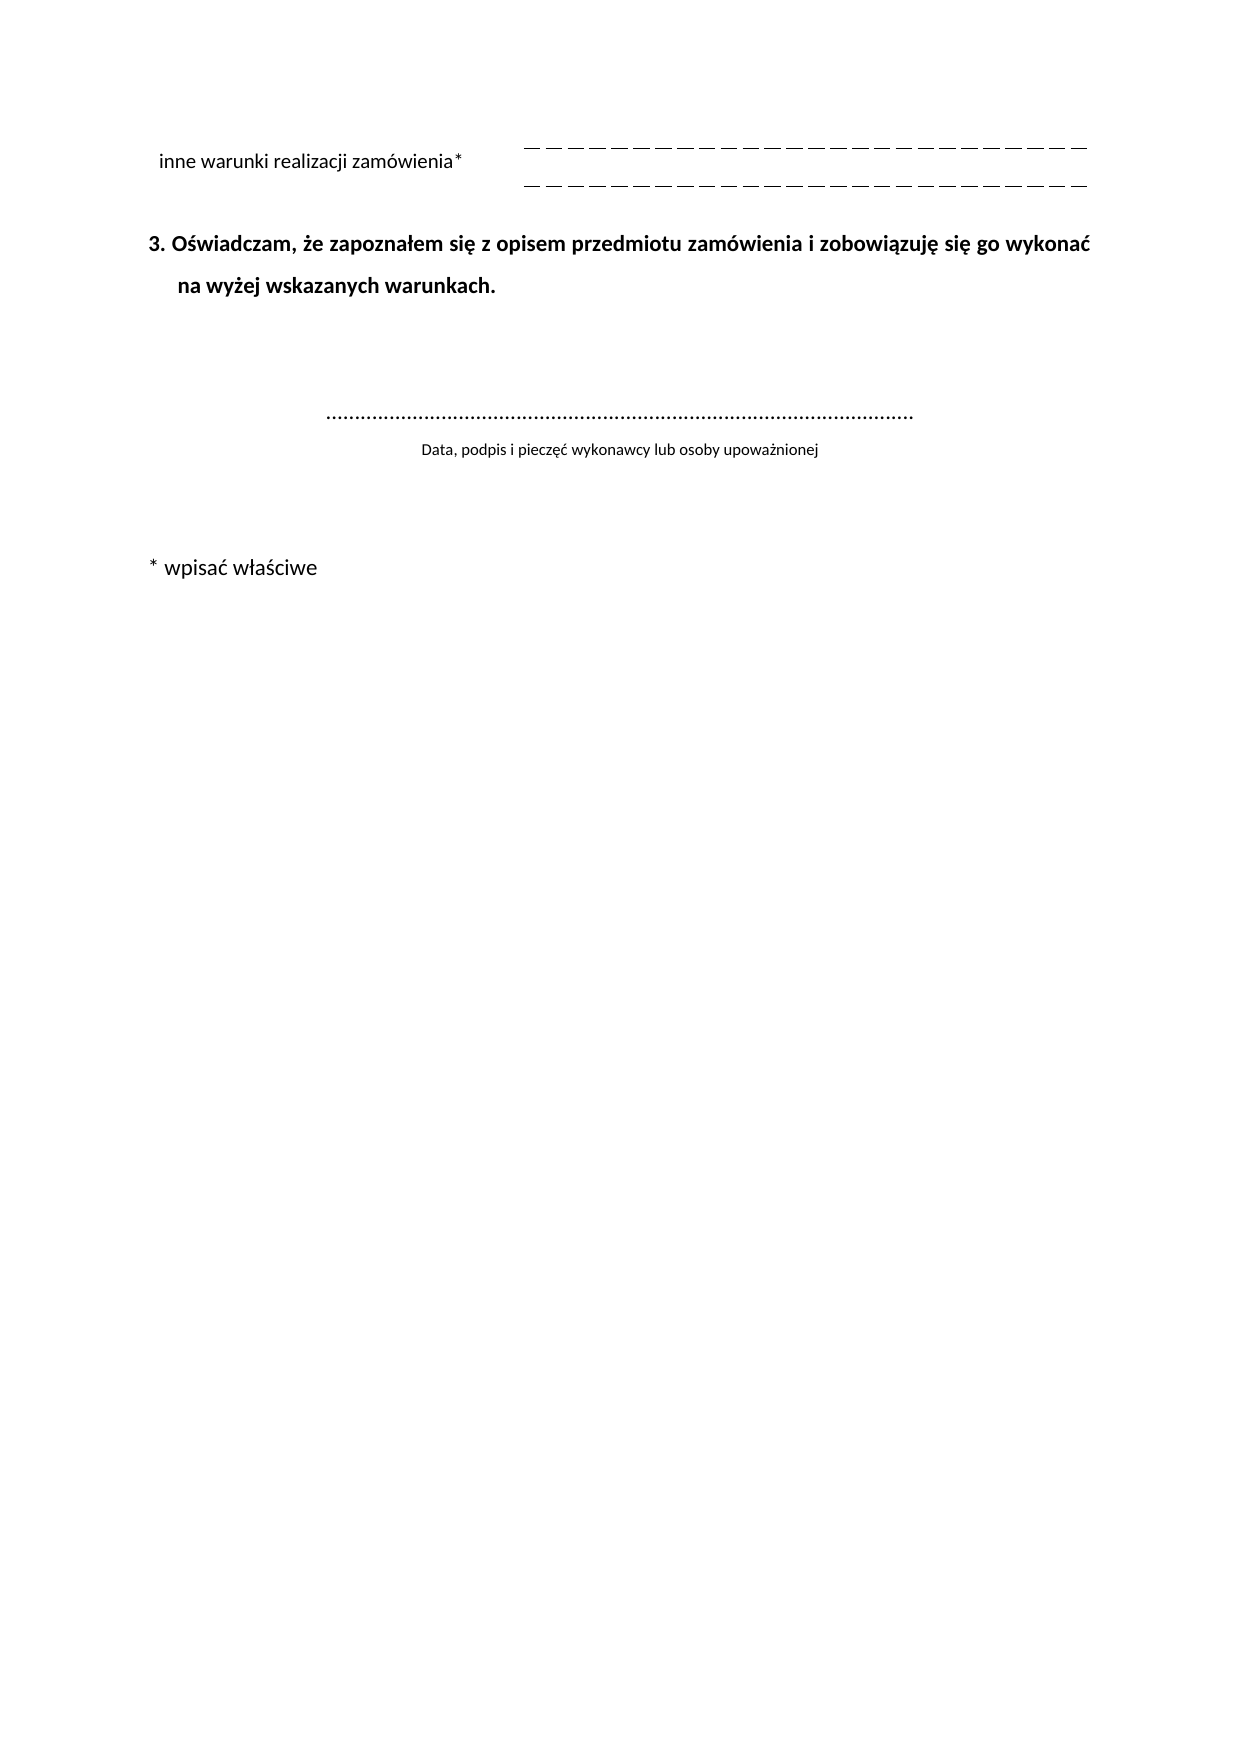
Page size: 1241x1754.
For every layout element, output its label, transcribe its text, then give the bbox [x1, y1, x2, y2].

text 3. Oświadczam, że zapoznałem się z opisem przedmiotu zamówienia i zobowiązuję się go wykonać na wyżej wskazanych warunkach. [148, 229, 1093, 299]
table_cell [524, 148, 1092, 186]
text Data, podpis i pieczęć wykonawcy lub osoby upoważnionej [148, 439, 1093, 459]
table_cell inne warunki realizacji zamówienia* [148, 148, 524, 186]
text * wpisać właściwe [148, 553, 1093, 581]
text ...................................................................................................... [148, 397, 1093, 425]
